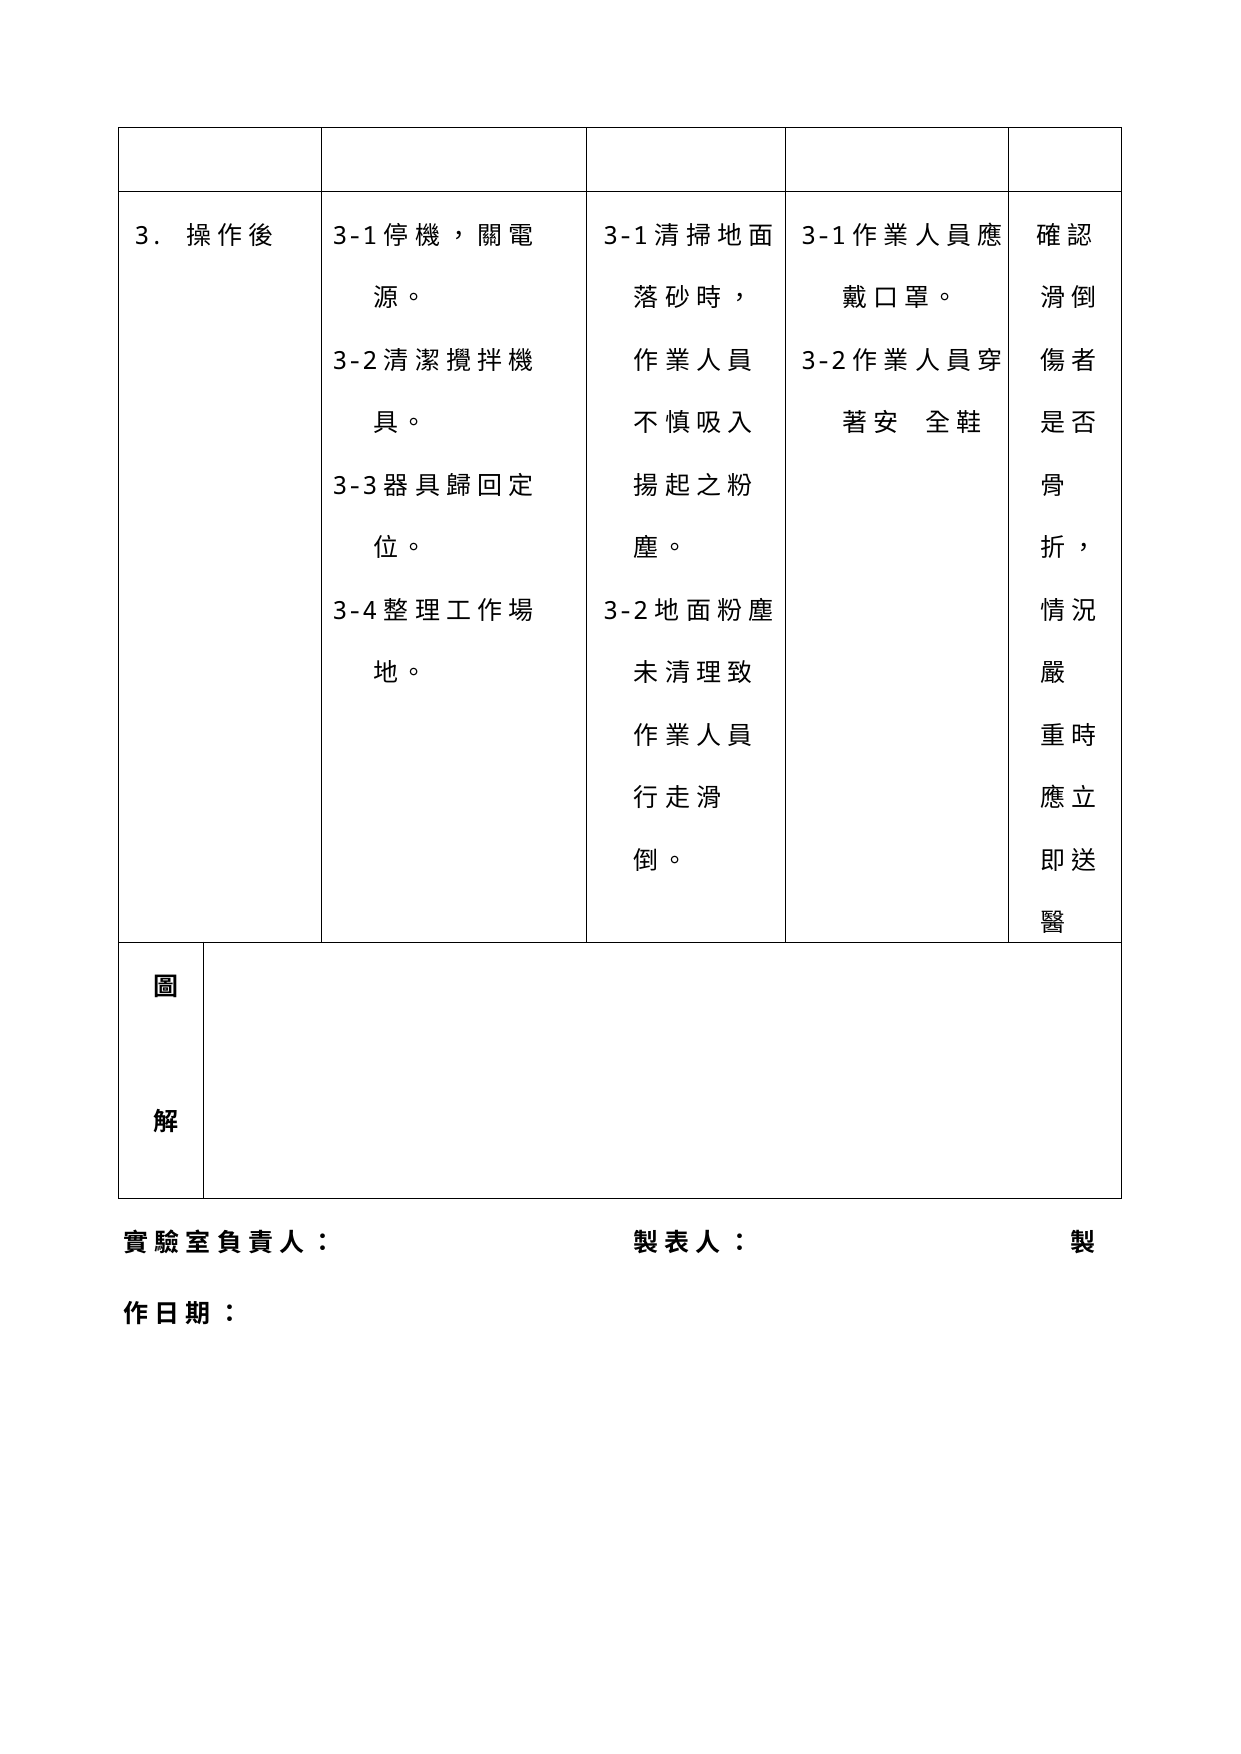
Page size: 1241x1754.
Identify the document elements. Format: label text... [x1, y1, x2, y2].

table_cell 3-1停機，關電源。 3-2清潔攪拌機具。 3-3器具歸回定位。 3-4整理工作場地。 [322, 192, 586, 942]
table_cell 3-1清掃地面落砂時，作業人員不慎吸入揚起之粉塵。 3-2地面粉塵未清理致作業人員行走滑倒。 [587, 192, 785, 942]
text 實驗室負責人： 製表人： 製作日期： [120, 1199, 1120, 1333]
table_cell [786, 128, 1008, 191]
table_cell 確認滑倒傷者是否骨 折，情況嚴 重時應立即送 醫 [1009, 192, 1121, 942]
table_cell [119, 128, 321, 191]
table_cell 3-1作業人員應戴口罩。 3-2作業人員穿著安 全鞋 [786, 192, 1008, 942]
table_cell 圖 解 [119, 943, 203, 1197]
table_cell [204, 943, 1121, 1197]
table_cell [587, 128, 785, 191]
table_cell [1009, 128, 1121, 191]
table_cell [322, 128, 586, 191]
table_cell 3. 操作後 [119, 192, 321, 942]
